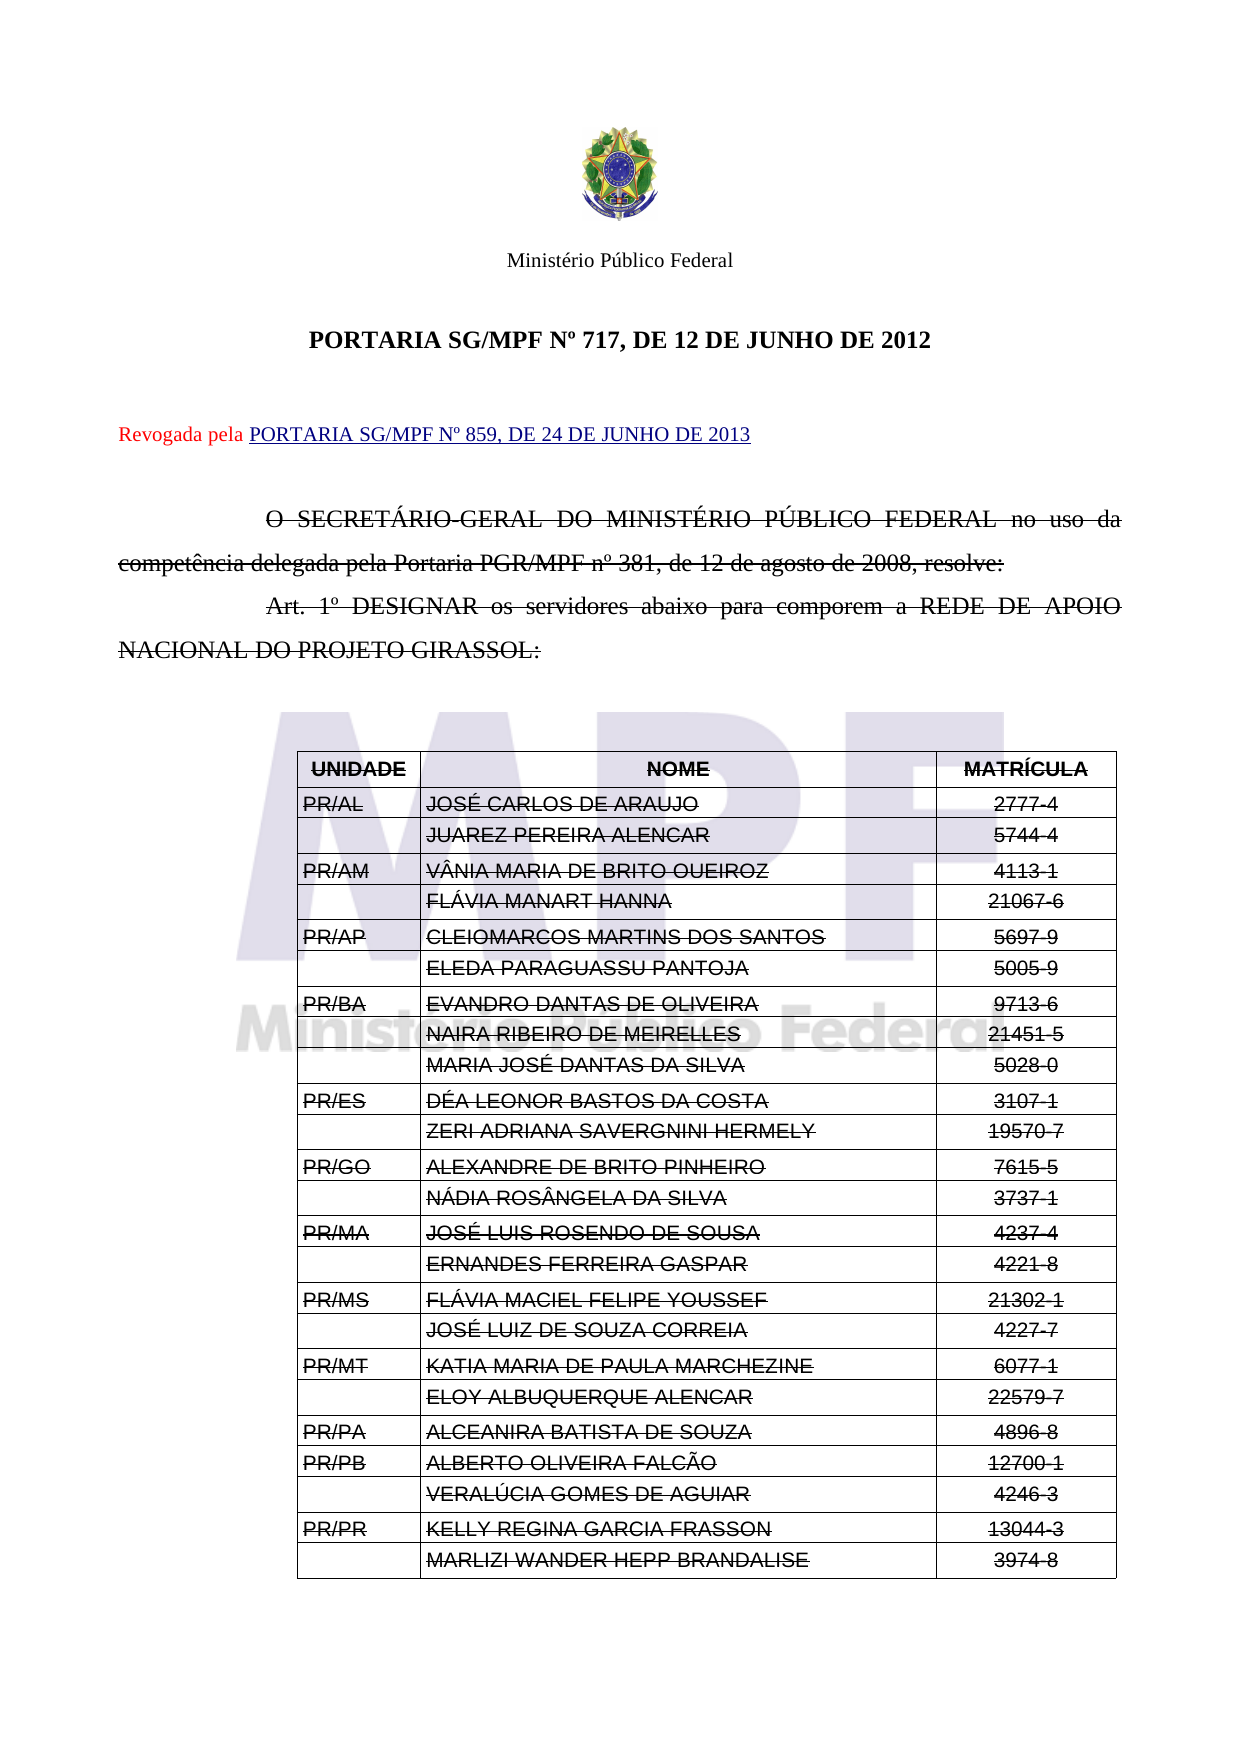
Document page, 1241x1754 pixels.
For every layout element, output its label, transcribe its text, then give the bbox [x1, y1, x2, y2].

table_cell CLEIOMARCOS MARTINS DOS SANTOS [421, 920, 936, 950]
table_cell ERNANDES FERREIRA GASPAR [421, 1247, 936, 1282]
table_cell [298, 1017, 420, 1047]
table_cell ALCEANIRA BATISTA DE SOUZA [421, 1416, 936, 1445]
table_cell 13044-3 [937, 1513, 1116, 1542]
table_cell FLÁVIA MACIEL FELIPE YOUSSEF [421, 1283, 936, 1312]
table_cell [298, 1543, 420, 1578]
table_cell [298, 1247, 420, 1282]
table_cell ZERI ADRIANA SAVERGNINI HERMELY [421, 1115, 936, 1149]
table_header NOME [421, 752, 936, 787]
table_cell PR/AL [298, 788, 420, 817]
table_cell 4113-1 [937, 854, 1116, 884]
table_cell 21451-5 [937, 1017, 1116, 1047]
table_cell [298, 1380, 420, 1414]
table_cell PR/PB [298, 1446, 420, 1476]
table_header MATRÍCULA [937, 752, 1116, 787]
table_cell 3107-1 [937, 1084, 1116, 1113]
table_cell 4221-8 [937, 1247, 1116, 1282]
table_cell JOSÉ LUIZ DE SOUZA CORREIA [421, 1314, 936, 1348]
table_cell PR/GO [298, 1150, 420, 1180]
table_cell [298, 951, 420, 986]
table_cell ELEDA PARAGUASSU PANTOJA [421, 951, 936, 986]
table_cell 19570-7 [937, 1115, 1116, 1149]
table_cell ELOY ALBUQUERQUE ALENCAR [421, 1380, 936, 1414]
table_cell 3737-1 [937, 1181, 1116, 1215]
table_cell 12700-1 [937, 1446, 1116, 1476]
table_cell 9713-6 [937, 987, 1116, 1016]
table_cell VERALÚCIA GOMES DE AGUIAR [421, 1477, 936, 1512]
table_cell NÁDIA ROSÂNGELA DA SILVA [421, 1181, 936, 1215]
text O SECRETÁRIO-GERAL DO MINISTÉRIO PÚBLICO FEDERAL no uso da competência delegada pela Portaria PGR/MPF nº 381, de 12 de agosto de 2008, resolve: [118, 504, 1122, 577]
table_cell [298, 1181, 420, 1215]
table_cell 5028-0 [937, 1048, 1116, 1083]
table_cell [298, 818, 420, 853]
table_cell 22579-7 [937, 1380, 1116, 1414]
table_cell [298, 1477, 420, 1512]
table_cell MARLIZI WANDER HEPP BRANDALISE [421, 1543, 936, 1578]
table_cell 4246-3 [937, 1477, 1116, 1512]
table_cell 4227-7 [937, 1314, 1116, 1348]
table_cell ALBERTO OLIVEIRA FALCÃO [421, 1446, 936, 1476]
table_cell ALEXANDRE DE BRITO PINHEIRO [421, 1150, 936, 1180]
table_cell [298, 1115, 420, 1149]
table_cell 4237-4 [937, 1216, 1116, 1246]
table_cell VÂNIA MARIA DE BRITO QUEIROZ [421, 854, 936, 884]
table_cell 7615-5 [937, 1150, 1116, 1180]
table_cell PR/AP [298, 920, 420, 950]
table_cell JUAREZ PEREIRA ALENCAR [421, 818, 936, 853]
table_cell PR/MT [298, 1349, 420, 1379]
table_cell [298, 1048, 420, 1083]
text Revogada pela PORTARIA SG/MPF Nº 859, DE 24 DE JUNHO DE 2013 [118, 422, 1122, 446]
table_cell PR/MS [298, 1283, 420, 1312]
table_cell [298, 885, 420, 919]
table_cell EVANDRO DANTAS DE OLIVEIRA [421, 987, 936, 1016]
table_cell JOSÉ LUIS ROSENDO DE SOUSA [421, 1216, 936, 1246]
table_cell NAIRA RIBEIRO DE MEIRELLES [421, 1017, 936, 1047]
table_cell [298, 1314, 420, 1348]
table_cell PR/PA [298, 1416, 420, 1445]
table_cell 5005-9 [937, 951, 1116, 986]
table_cell PR/BA [298, 987, 420, 1016]
table_cell 3974-8 [937, 1543, 1116, 1578]
table_cell KATIA MARIA DE PAULA MARCHEZINE [421, 1349, 936, 1379]
table_cell 21067-6 [937, 885, 1116, 919]
table_cell 5697-9 [937, 920, 1116, 950]
text Art. 1º DESIGNAR os servidores abaixo para comporem a REDE DE APOIO NACIONAL DO PROJETO GIRASSOL: [118, 591, 1122, 664]
table_cell PR/AM [298, 854, 420, 884]
table_cell 5744-4 [937, 818, 1116, 853]
table_cell KELLY REGINA GARCIA FRASSON [421, 1513, 936, 1542]
table_cell JOSÉ CARLOS DE ARAUJO [421, 788, 936, 817]
table_cell 2777-4 [937, 788, 1116, 817]
picture [236, 712, 1004, 1052]
table_cell FLÁVIA MANART HANNA [421, 885, 936, 919]
table_cell PR/MA [298, 1216, 420, 1246]
table_cell 4896-8 [937, 1416, 1116, 1445]
table_cell MARIA JOSÉ DANTAS DA SILVA [421, 1048, 936, 1083]
table_cell PR/PR [298, 1513, 420, 1542]
table_cell DÉA LEONOR BASTOS DA COSTA [421, 1084, 936, 1113]
table_header UNIDADE [298, 752, 420, 787]
table_cell 6077-1 [937, 1349, 1116, 1379]
text PORTARIA SG/MPF Nº 717, DE 12 DE JUNHO DE 2012 [118, 325, 1122, 354]
table_cell 21302-1 [937, 1283, 1116, 1312]
table_cell PR/ES [298, 1084, 420, 1113]
